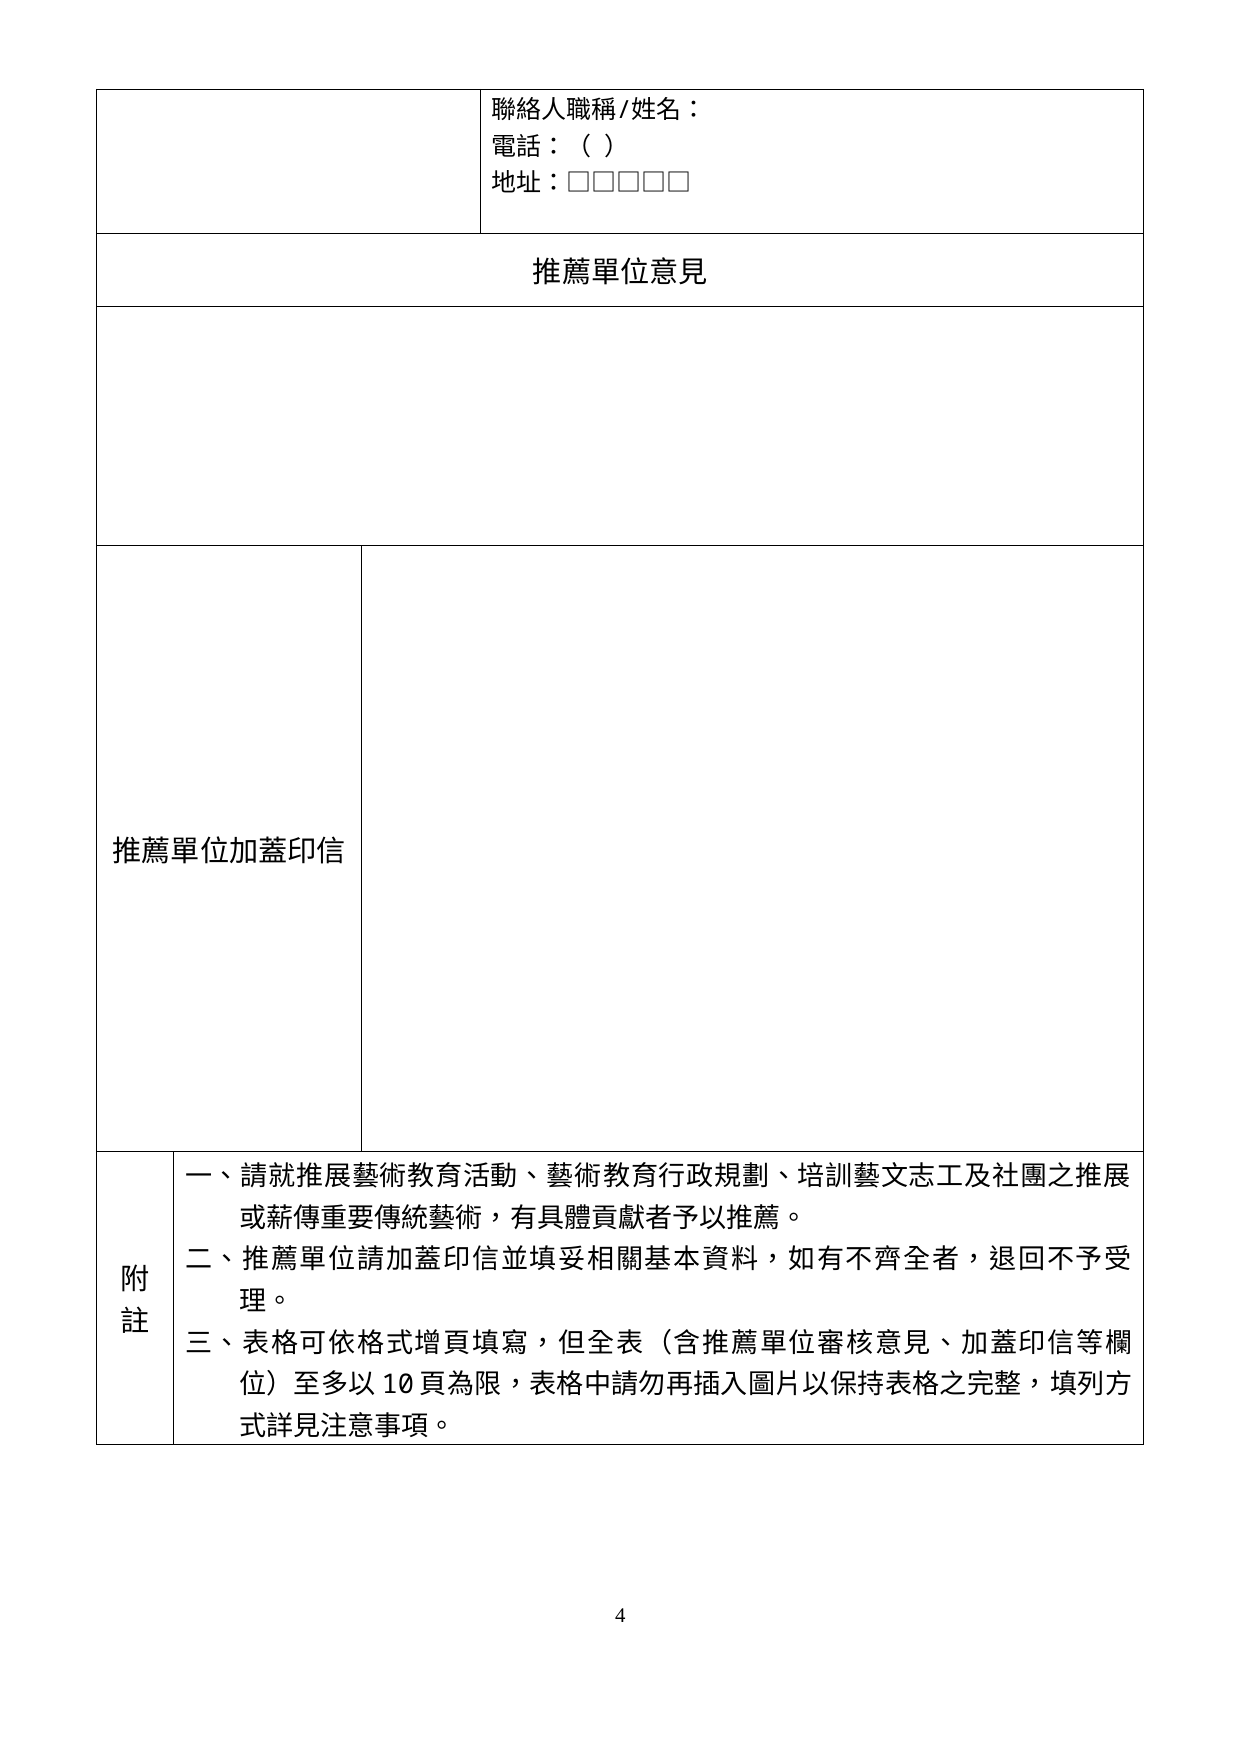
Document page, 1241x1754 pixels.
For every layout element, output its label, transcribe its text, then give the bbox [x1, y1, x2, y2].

table_cell 推薦單位加蓋印信 [97, 546, 361, 1151]
table_cell 推薦單位意見 [97, 234, 1143, 306]
table_cell [362, 546, 1143, 1151]
table_cell [97, 90, 480, 233]
table_cell [97, 307, 1143, 545]
table_cell 附註 [97, 1152, 173, 1444]
table_cell 聯絡人職稱/姓名： 電話：（ ） 地址：□□□□□ [481, 90, 1143, 233]
table_cell 一、請就推展藝術教育活動、藝術教育行政規劃、培訓藝文志工及社團之推展或薪傳重要傳統藝術，有具體貢獻者予以推薦。 二、推薦單位請加蓋印信並填妥相關基本資料，如有不齊全者，退回不予受理。 三、表格可依格式增頁填寫，但全表（含推薦單位審核意見、加蓋印信等欄位）至多以10頁為限，表格中請勿再插入圖片以保持表格之完整，填列方式詳見注意事項。 [174, 1152, 1143, 1444]
